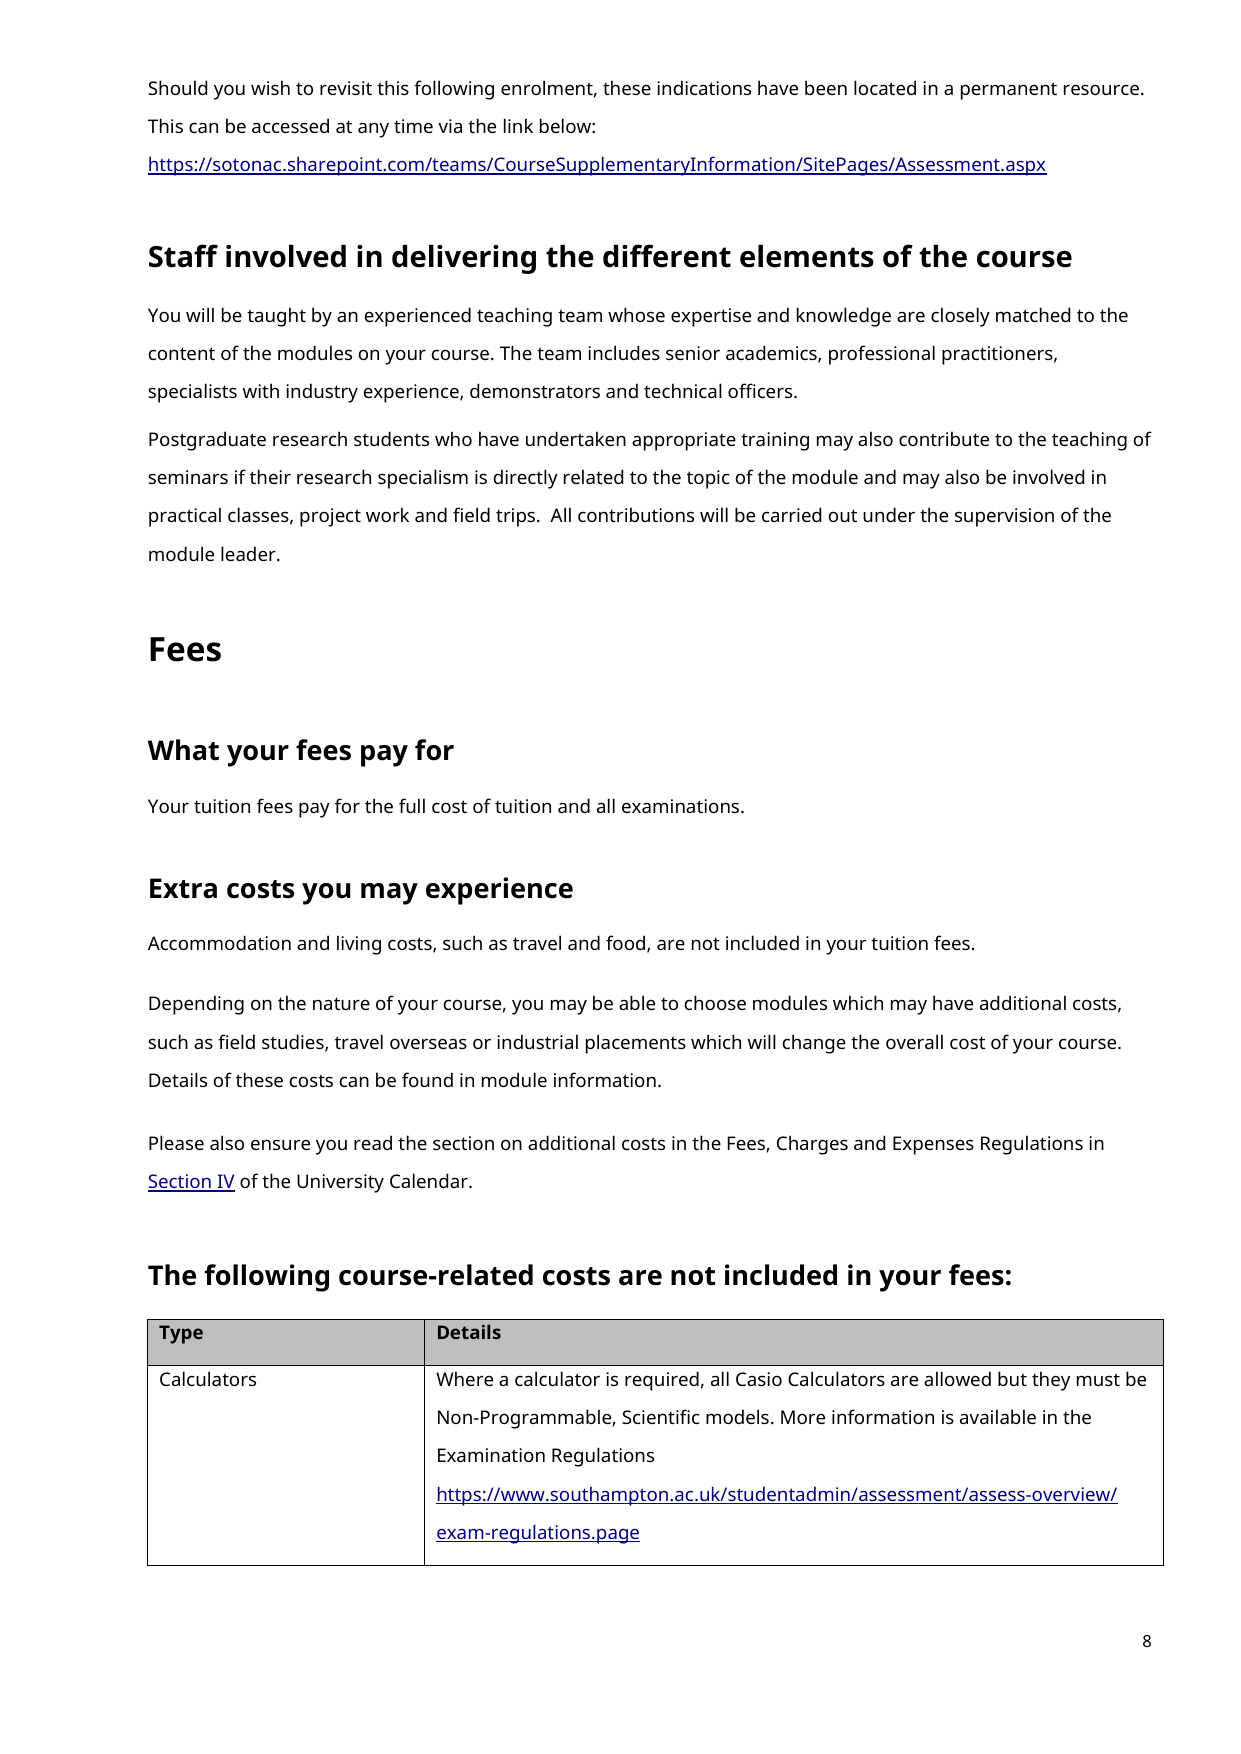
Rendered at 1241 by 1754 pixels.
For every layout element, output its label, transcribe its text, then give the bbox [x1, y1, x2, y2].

subtitle Extra costs you may experience [148, 869, 1152, 906]
text Please also ensure you read the section on additional costs in the Fees, Charges and Expenses Regulations in Section IV of the University Calendar. [148, 1130, 1152, 1194]
text Postgraduate research students who have undertaken appropriate training may also contribute to the teaching of seminars if their research specialism is directly related to the topic of the module and may also be involved in practical classes, project work and field trips. All contributions will be carried out under the supervision of the module leader. [148, 426, 1152, 567]
text Should you wish to revisit this following enrolment, these indications have been located in a permanent resource. This can be accessed at any time via the link below: https://sotonac.sharepoint.com/teams/CourseSupplementaryInformation/SitePages/Assessment.aspx [148, 75, 1152, 177]
text Accommodation and living costs, such as travel and food, are not included in your tuition fees. [148, 931, 1152, 956]
subtitle Fees [148, 626, 1152, 672]
table_header Details [425, 1320, 1163, 1365]
text You will be taught by an experienced teaching team whose expertise and knowledge are closely matched to the content of the modules on your course. The team includes senior academics, professional practitioners, specialists with industry experience, demonstrators and technical officers. [148, 302, 1152, 404]
subtitle Staff involved in delivering the different elements of the course [148, 237, 1152, 276]
table_cell Where a calculator is required, all Casio Calculators are allowed but they must be Non-Programmable, Scientific models. More information is available in the Examination Regulations https://www.southampton.ac.uk/studentadmin/assessment/assess-overview/exam-regulations.page [425, 1366, 1163, 1565]
subtitle The following course-related costs are not included in your fees: [148, 1257, 1152, 1294]
text Depending on the nature of your course, you may be able to choose modules which may have additional costs, such as field studies, travel overseas or industrial placements which will change the overall cost of your course. Details of these costs can be found in module information. [148, 991, 1152, 1093]
table_cell Calculators [148, 1366, 424, 1565]
text Your tuition fees pay for the full cost of tuition and all examinations. [148, 793, 1152, 819]
table_header Type [148, 1320, 424, 1365]
subtitle What your fees pay for [148, 732, 1152, 769]
